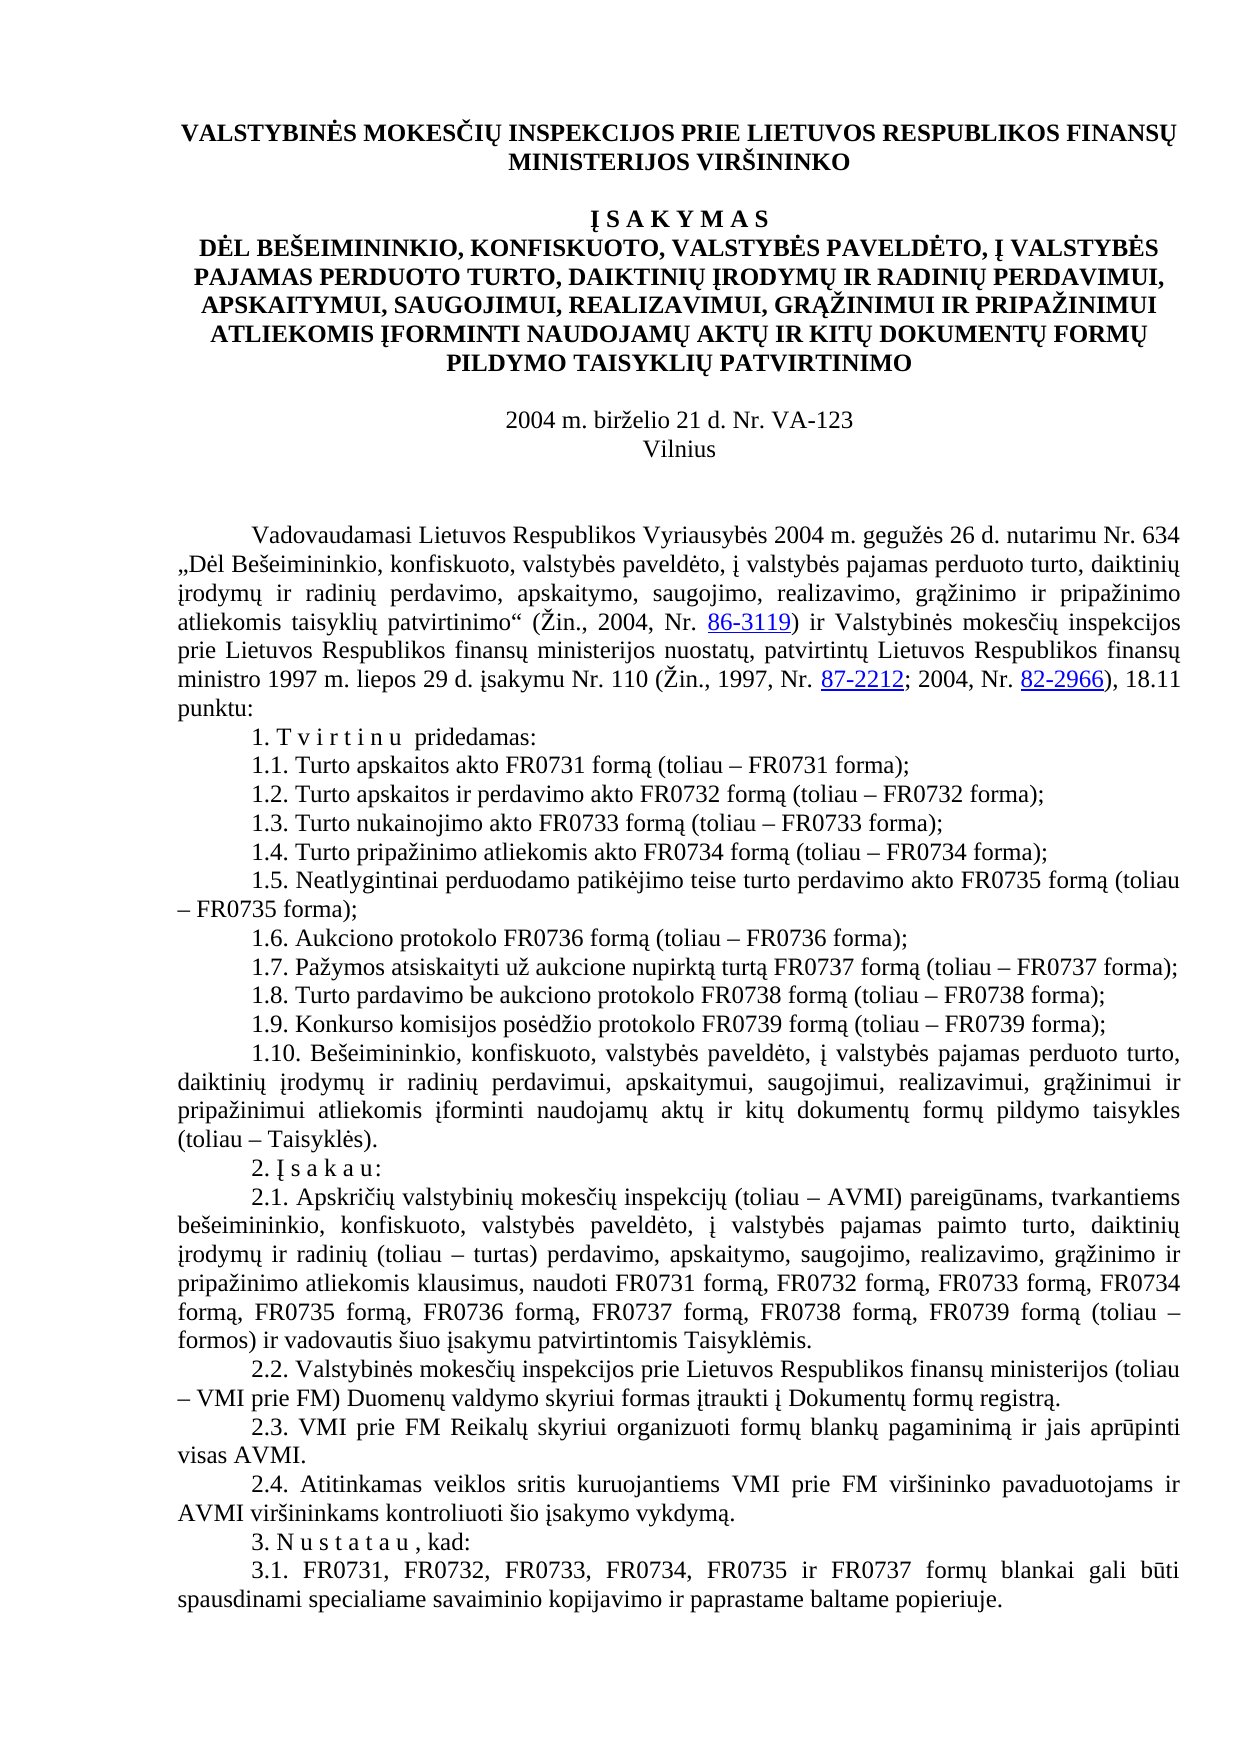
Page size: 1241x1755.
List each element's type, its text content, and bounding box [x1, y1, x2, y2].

text 1.8. Turto pardavimo be aukciono protokolo FR0738 formą (toliau – FR0738 forma); [177, 981, 1181, 1009]
text 1.7. Pažymos atsiskaityti už aukcione nupirktą turtą FR0737 formą (toliau – FR0737 forma); [177, 952, 1181, 981]
text 1.1. Turto apskaitos akto FR0731 formą (toliau – FR0731 forma); [177, 751, 1181, 779]
text 2. Įsakau: [177, 1153, 1181, 1182]
text 2.2. Valstybinės mokesčių inspekcijos prie Lietuvos Respublikos finansų ministerijos (toliau – VMI prie FM) Duomenų valdymo skyriui formas įtraukti į Dokumentų formų registrą. [177, 1354, 1181, 1412]
text 3.1. FR0731, FR0732, FR0733, FR0734, FR0735 ir FR0737 formų blankai gali būti spausdinami specialiame savaiminio kopijavimo ir paprastame baltame popieriuje. [177, 1556, 1181, 1613]
text 1.4. Turto pripažinimo atliekomis akto FR0734 formą (toliau – FR0734 forma); [177, 837, 1181, 866]
text 1.6. Aukciono protokolo FR0736 formą (toliau – FR0736 forma); [177, 923, 1181, 952]
text 1.9. Konkurso komisijos posėdžio protokolo FR0739 formą (toliau – FR0739 forma); [177, 1009, 1181, 1038]
text VALSTYBINĖS MOKESČIŲ INSPEKCIJOS PRIE LIETUVOS RESPUBLIKOS FINANSŲ MINISTERIJOS VIRŠININKO [177, 118, 1181, 176]
text 1.10. Bešeimininkio, konfiskuoto, valstybės paveldėto, į valstybės pajamas perduoto turto, daiktinių įrodymų ir radinių perdavimui, apskaitymui, saugojimui, realizavimui, grąžinimui ir pripažinimui atliekomis įforminti naudojamų aktų ir kitų dokumentų formų pildymo taisykles (toliau – Taisyklės). [177, 1038, 1181, 1153]
text 1. Tvirtinu pridedamas: [177, 722, 1181, 751]
text 2.4. Atitinkamas veiklos sritis kuruojantiems VMI prie FM viršininko pavaduotojams ir AVMI viršininkams kontroliuoti šio įsakymo vykdymą. [177, 1469, 1181, 1527]
text DĖL BEŠEIMININKIO, KONFISKUOTO, VALSTYBĖS PAVELDĖTO, Į VALSTYBĖS PAJAMAS PERDUOTO TURTO, DAIKTINIŲ ĮRODYMŲ IR RADINIŲ PERDAVIMUI, APSKAITYMUI, SAUGOJIMUI, REALIZAVIMUI, GRĄŽINIMUI IR PRIPAŽINIMUI ATLIEKOMIS ĮFORMINTI NAUDOJAMŲ AKTŲ IR KITŲ DOKUMENTŲ FORMŲ PILDYMO TAISYKLIŲ PATVIRTINIMO [177, 233, 1181, 377]
text Vilnius [177, 434, 1181, 463]
text 2004 m. birželio 21 d. Nr. VA-123 [177, 406, 1181, 434]
text 1.2. Turto apskaitos ir perdavimo akto FR0732 formą (toliau – FR0732 forma); [177, 779, 1181, 808]
text Vadovaudamasi Lietuvos Respublikos Vyriausybės 2004 m. gegužės 26 d. nutarimu Nr. 634 „Dėl Bešeimininkio, konfiskuoto, valstybės paveldėto, į valstybės pajamas perduoto turto, daiktinių įrodymų ir radinių perdavimo, apskaitymo, saugojimo, realizavimo, grąžinimo ir pripažinimo atliekomis taisyklių patvirtinimo“ (Žin., 2004, Nr. 86-3119) ir Valstybinės mokesčių inspekcijos prie Lietuvos Respublikos finansų ministerijos nuostatų, patvirtintų Lietuvos Respublikos finansų ministro 1997 m. liepos 29 d. įsakymu Nr. 110 (Žin., 1997, Nr. 87-2212; 2004, Nr. 82-2966), 18.11 punktu: [177, 521, 1181, 722]
text 1.3. Turto nukainojimo akto FR0733 formą (toliau – FR0733 forma); [177, 808, 1181, 837]
text 3. Nustatau, kad: [177, 1527, 1181, 1556]
text 2.1. Apskričių valstybinių mokesčių inspekcijų (toliau – AVMI) pareigūnams, tvarkantiems bešeimininkio, konfiskuoto, valstybės paveldėto, į valstybės pajamas paimto turto, daiktinių įrodymų ir radinių (toliau – turtas) perdavimo, apskaitymo, saugojimo, realizavimo, grąžinimo ir pripažinimo atliekomis klausimus, naudoti FR0731 formą, FR0732 formą, FR0733 formą, FR0734 formą, FR0735 formą, FR0736 formą, FR0737 formą, FR0738 formą, FR0739 formą (toliau – formos) ir vadovautis šiuo įsakymu patvirtintomis Taisyklėmis. [177, 1182, 1181, 1354]
text ĮSAKYMAS [177, 204, 1181, 233]
text 1.5. Neatlygintinai perduodamo patikėjimo teise turto perdavimo akto FR0735 formą (toliau – FR0735 forma); [177, 866, 1181, 923]
text 2.3. VMI prie FM Reikalų skyriui organizuoti formų blankų pagaminimą ir jais aprūpinti visas AVMI. [177, 1412, 1181, 1469]
